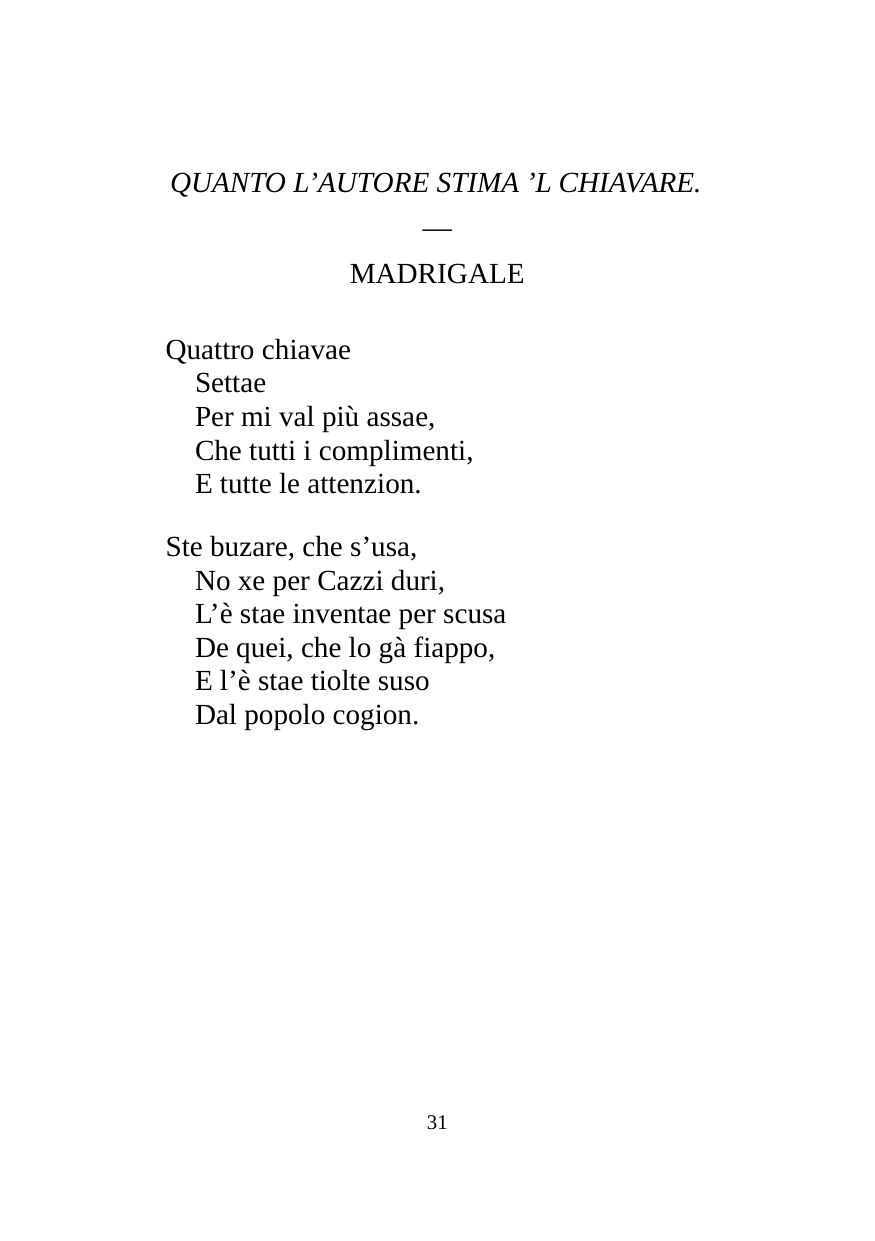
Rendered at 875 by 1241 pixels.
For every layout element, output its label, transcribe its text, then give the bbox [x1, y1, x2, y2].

text — [106, 211, 768, 244]
subtitle QUANTO L’AUTORE STIMA ’L CHIAVARE. [106, 165, 768, 199]
text Quattro chiavae Settae Per mi val più assae, Che tutti i complimenti, E tutte le attenzion. [165, 332, 768, 500]
text Ste buzare, che s’usa, No xe per Cazzi duri, L’è stae inventae per scusa De quei, che lo gà fiappo, E l’è stae tiolte suso Dal popolo cogion. [165, 529, 768, 730]
text MADRIGALE [106, 257, 768, 290]
